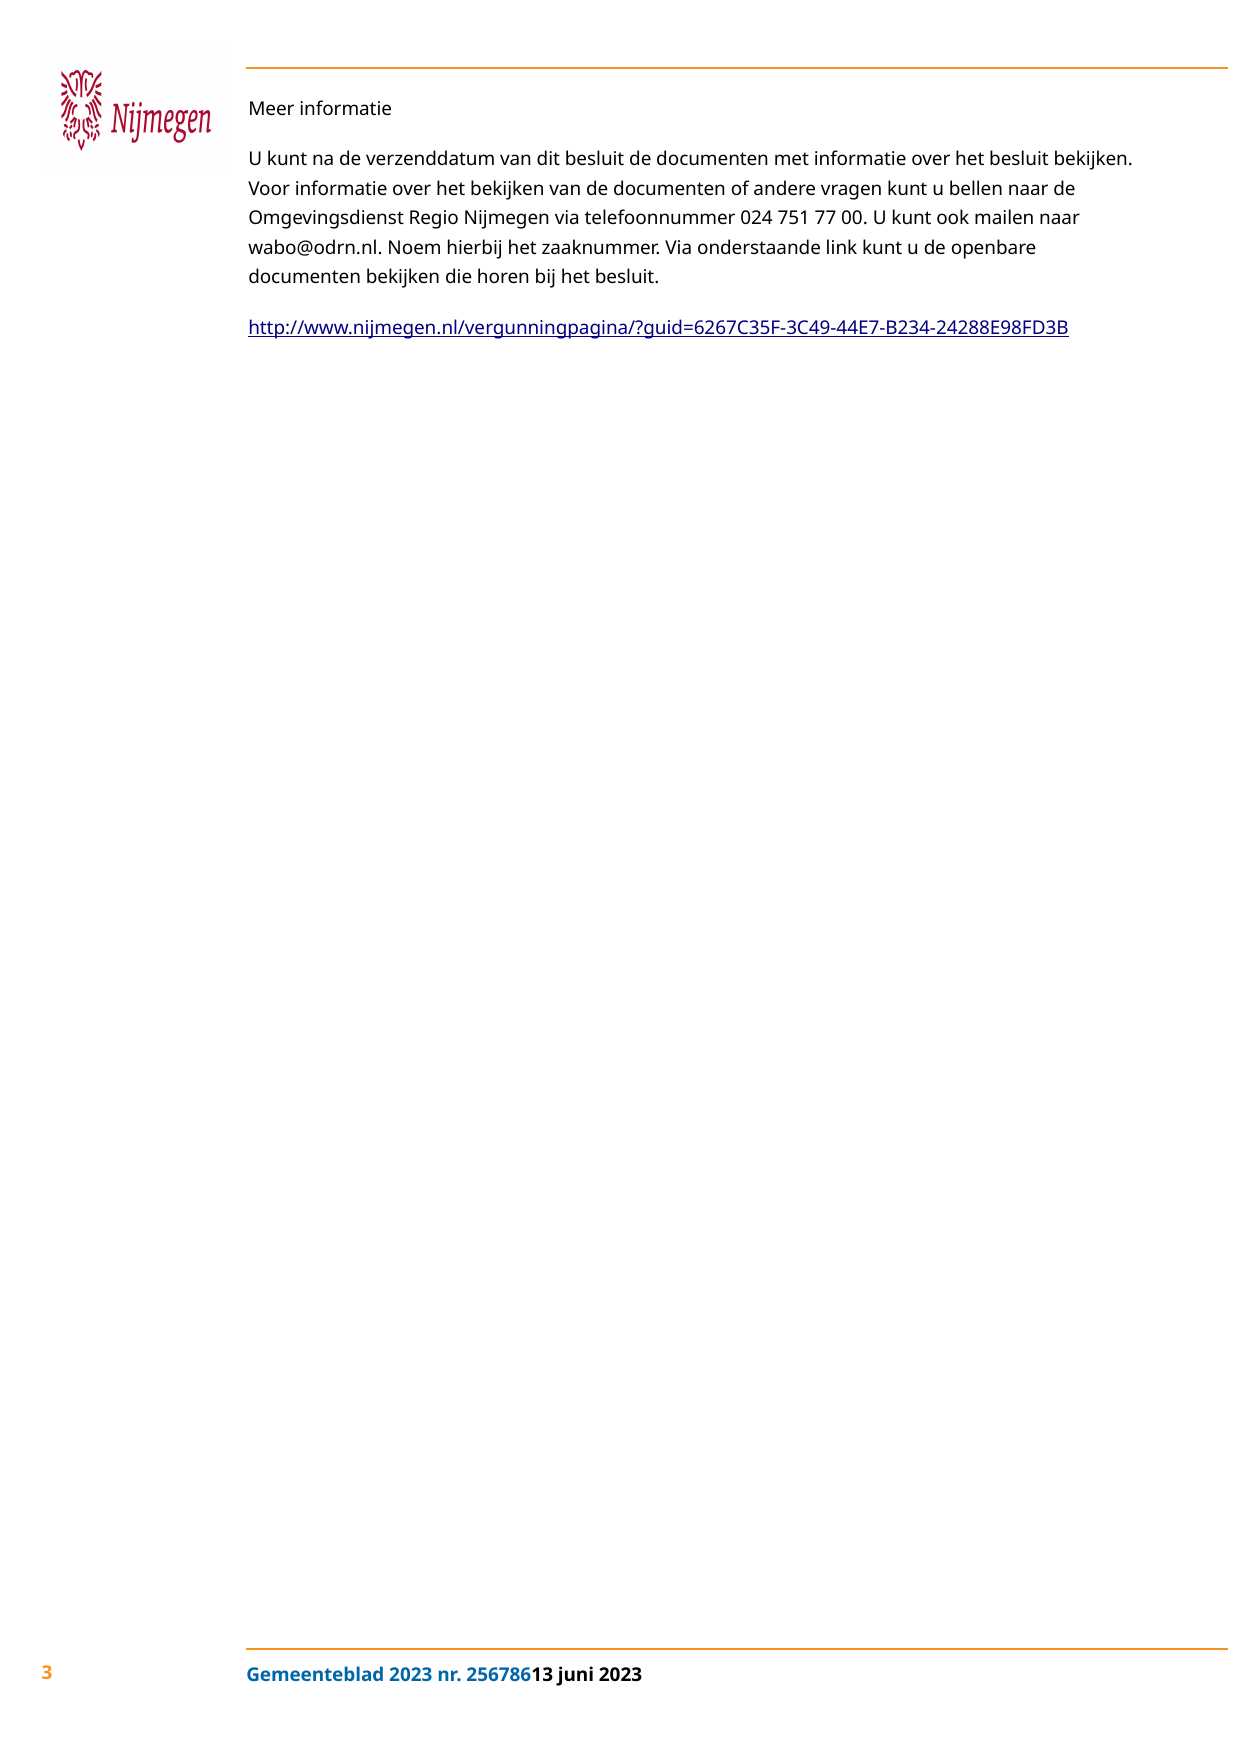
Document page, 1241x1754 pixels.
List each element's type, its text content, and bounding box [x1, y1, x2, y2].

text http://www.nijmegen.nl/vergunningpagina/?guid=6267C35F-3C49-44E7-B234-24288E98FD3B [248, 314, 1152, 340]
text U kunt na de verzenddatum van dit besluit de documenten met informatie over het besluit bekijken. Voor informatie over het bekijken van de documenten of andere vragen kunt u bellen naar de Omgevingsdienst Regio Nijmegen via telefoonnummer 024 751 77 00. U kunt ook mailen naar wabo@odrn.nl. Noem hierbij het zaaknummer. Via onderstaande link kunt u de openbare documenten bekijken die horen bij het besluit. [248, 145, 1152, 289]
picture [41, 47, 231, 172]
text Meer informatie [248, 95, 1152, 121]
